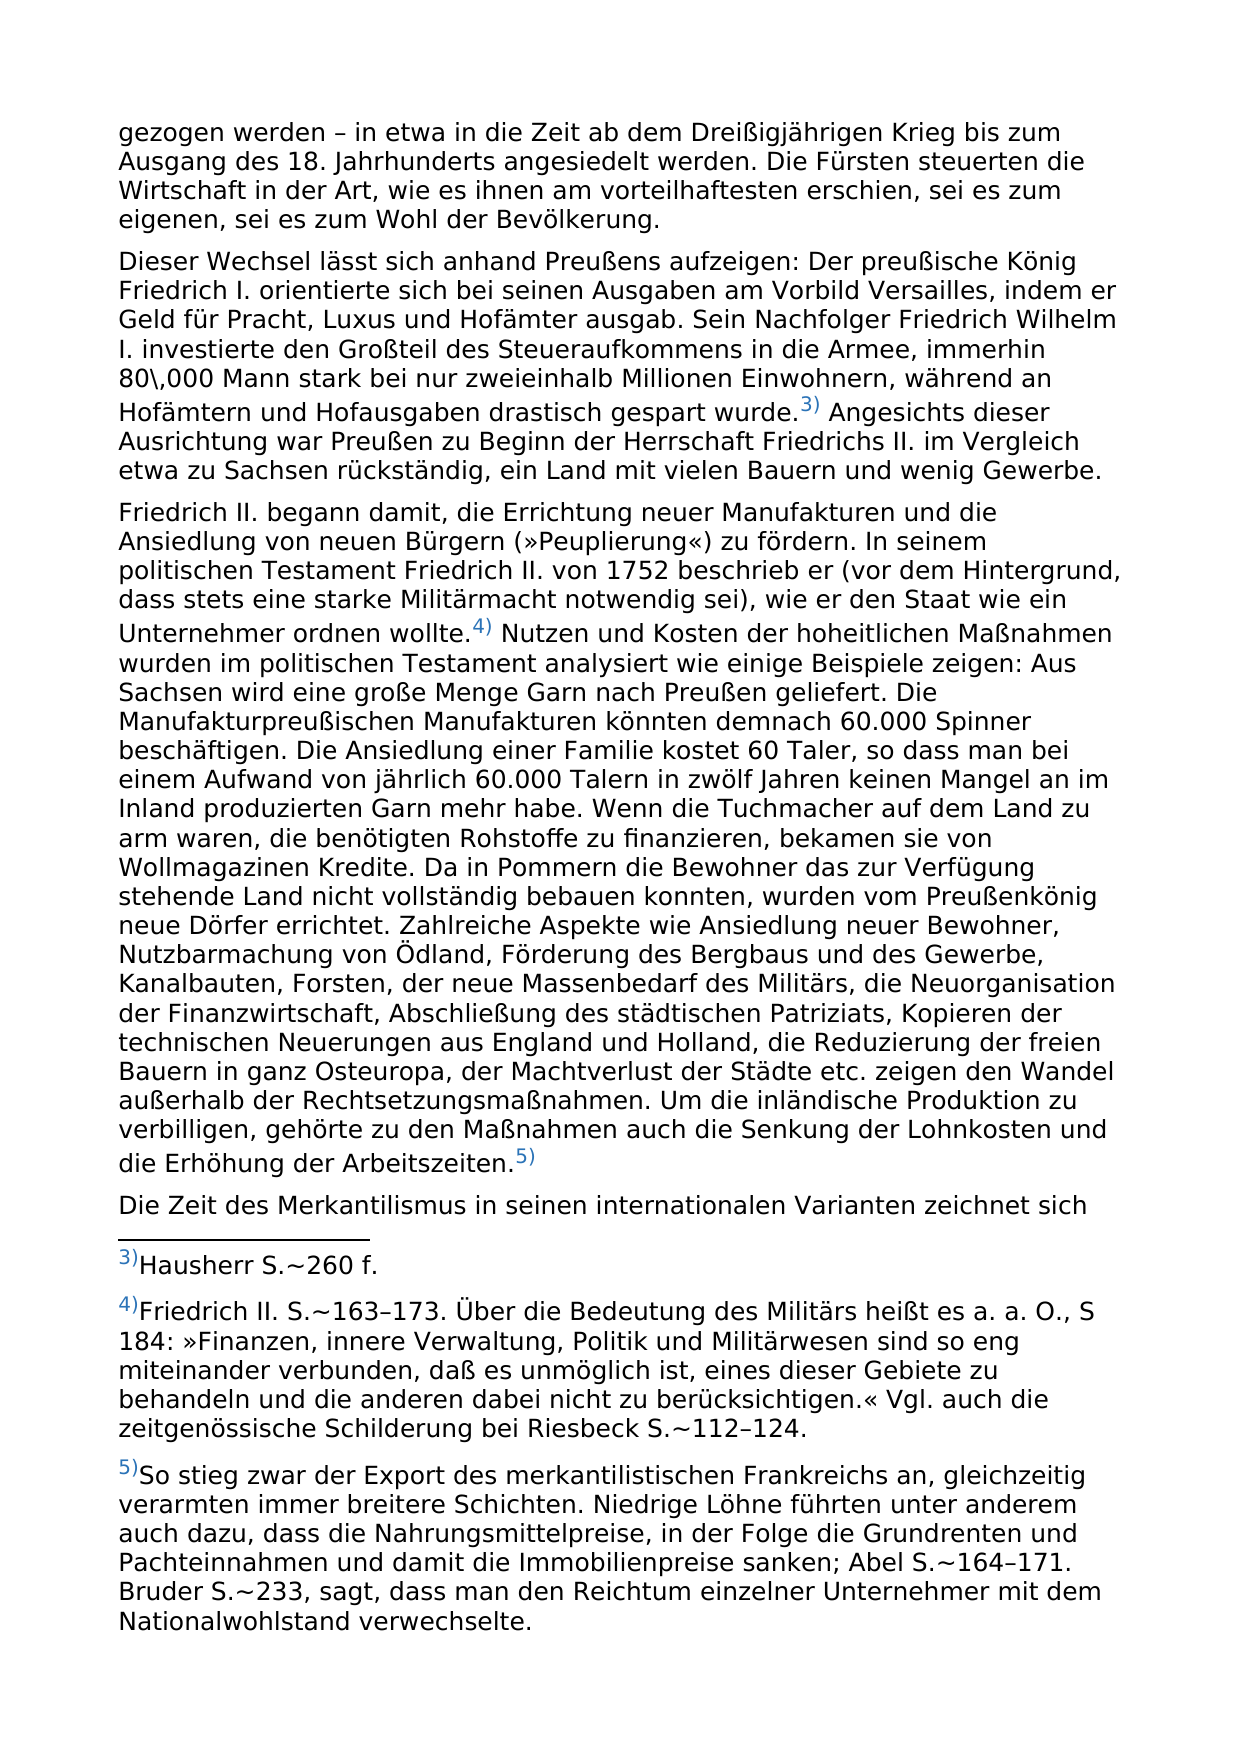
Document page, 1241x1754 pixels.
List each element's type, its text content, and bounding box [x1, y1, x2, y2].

text Hausherr S.~260 f. [118, 1246, 1122, 1280]
text gezogen werden – in etwa in die Zeit ab dem Dreißigjährigen Krieg bis zum Ausgang des 18. Jahrhunderts angesiedelt werden. Die Fürsten steuerten die Wirtschaft in der Art, wie es ihnen am vorteilhaftesten erschien, sei es zum eigenen, sei es zum Wohl der Bevölkerung. [118, 118, 1122, 235]
text Dieser Wechsel lässt sich anhand Preußens aufzeigen: Der preußische König Friedrich I. orientierte sich bei seinen Ausgaben am Vorbild Versailles, indem er Geld für Pracht, Luxus und Hofämter ausgab. Sein Nachfolger Friedrich Wilhelm I. investierte den Großteil des Steueraufkommens in die Armee, immerhin 80\,000 Mann stark bei nur zweieinhalb Millionen Einwohnern, während an Hofämtern und Hofausgaben drastisch gespart wurde. Angesichts dieser Ausrichtung war Preußen zu Beginn der Herrschaft Friedrichs II. im Vergleich etwa zu Sachsen rückständig, ein Land mit vielen Bauern und wenig Gewerbe. [118, 247, 1122, 486]
text Die Zeit des Merkantilismus in seinen internationalen Varianten zeichnet sich [118, 1191, 1122, 1220]
text Friedrich II. S.~163–173. Über die Bedeutung des Militärs heißt es a. a. O., S 184: »Finanzen, innere Verwaltung, Politik und Militärwesen sind so eng miteinander verbunden, daß es unmöglich ist, eines dieser Gebiete zu behandeln und die anderen dabei nicht zu berücksichtigen.« Vgl. auch die zeitgenössische Schilderung bei Riesbeck S.~112–124. [118, 1293, 1122, 1443]
text Friedrich II. begann damit, die Errichtung neuer Manufakturen und die Ansiedlung von neuen Bürgern (»Peuplierung«) zu fördern. In seinem politischen Testament Friedrich II. von 1752 beschrieb er (vor dem Hintergrund, dass stets eine starke Militärmacht notwendig sei), wie er den Staat wie ein Unternehmer ordnen wollte. Nutzen und Kosten der hoheitlichen Maßnahmen wurden im politischen Testament analysiert wie einige Beispiele zeigen: Aus Sachsen wird eine große Menge Garn nach Preußen geliefert. Die Manufakturpreußischen Manufakturen könnten demnach 60.000 Spinner beschäftigen. Die Ansiedlung einer Familie kostet 60 Taler, so dass man bei einem Aufwand von jährlich 60.000 Talern in zwölf Jahren keinen Mangel an im Inland produzierten Garn mehr habe. Wenn die Tuchmacher auf dem Land zu arm waren, die benötigten Rohstoffe zu finanzieren, bekamen sie von Wollmagazinen Kredite. Da in Pommern die Bewohner das zur Verfügung stehende Land nicht vollständig bebauen konnten, wurden vom Preußenkönig neue Dörfer errichtet. Zahlreiche Aspekte wie Ansiedlung neuer Bewohner, Nutzbarmachung von Ödland, Förderung des Bergbaus und des Gewerbe, Kanalbauten, Forsten, der neue Massenbedarf des Militärs, die Neuorganisation der Finanzwirtschaft, Abschließung des städtischen Patriziats, Kopieren der technischen Neuerungen aus England und Holland, die Reduzierung der freien Bauern in ganz Osteuropa, der Machtverlust der Städte etc. zeigen den Wandel außerhalb der Rechtsetzungsmaßnahmen. Um die inländische Produktion zu verbilligen, gehörte zu den Maßnahmen auch die Senkung der Lohnkosten und die Erhöhung der Arbeitszeiten. [118, 498, 1122, 1179]
text So stieg zwar der Export des merkantilistischen Frankreichs an, gleichzeitig verarmten immer breitere Schichten. Niedrige Löhne führten unter anderem auch dazu, dass die Nahrungsmittelpreise, in der Folge die Grundrenten und Pachteinnahmen und damit die Immobilienpreise sanken; Abel S.~164–171. Bruder S.~233, sagt, dass man den Reichtum einzelner Unternehmer mit dem Nationalwohlstand verwechselte. [118, 1456, 1122, 1636]
